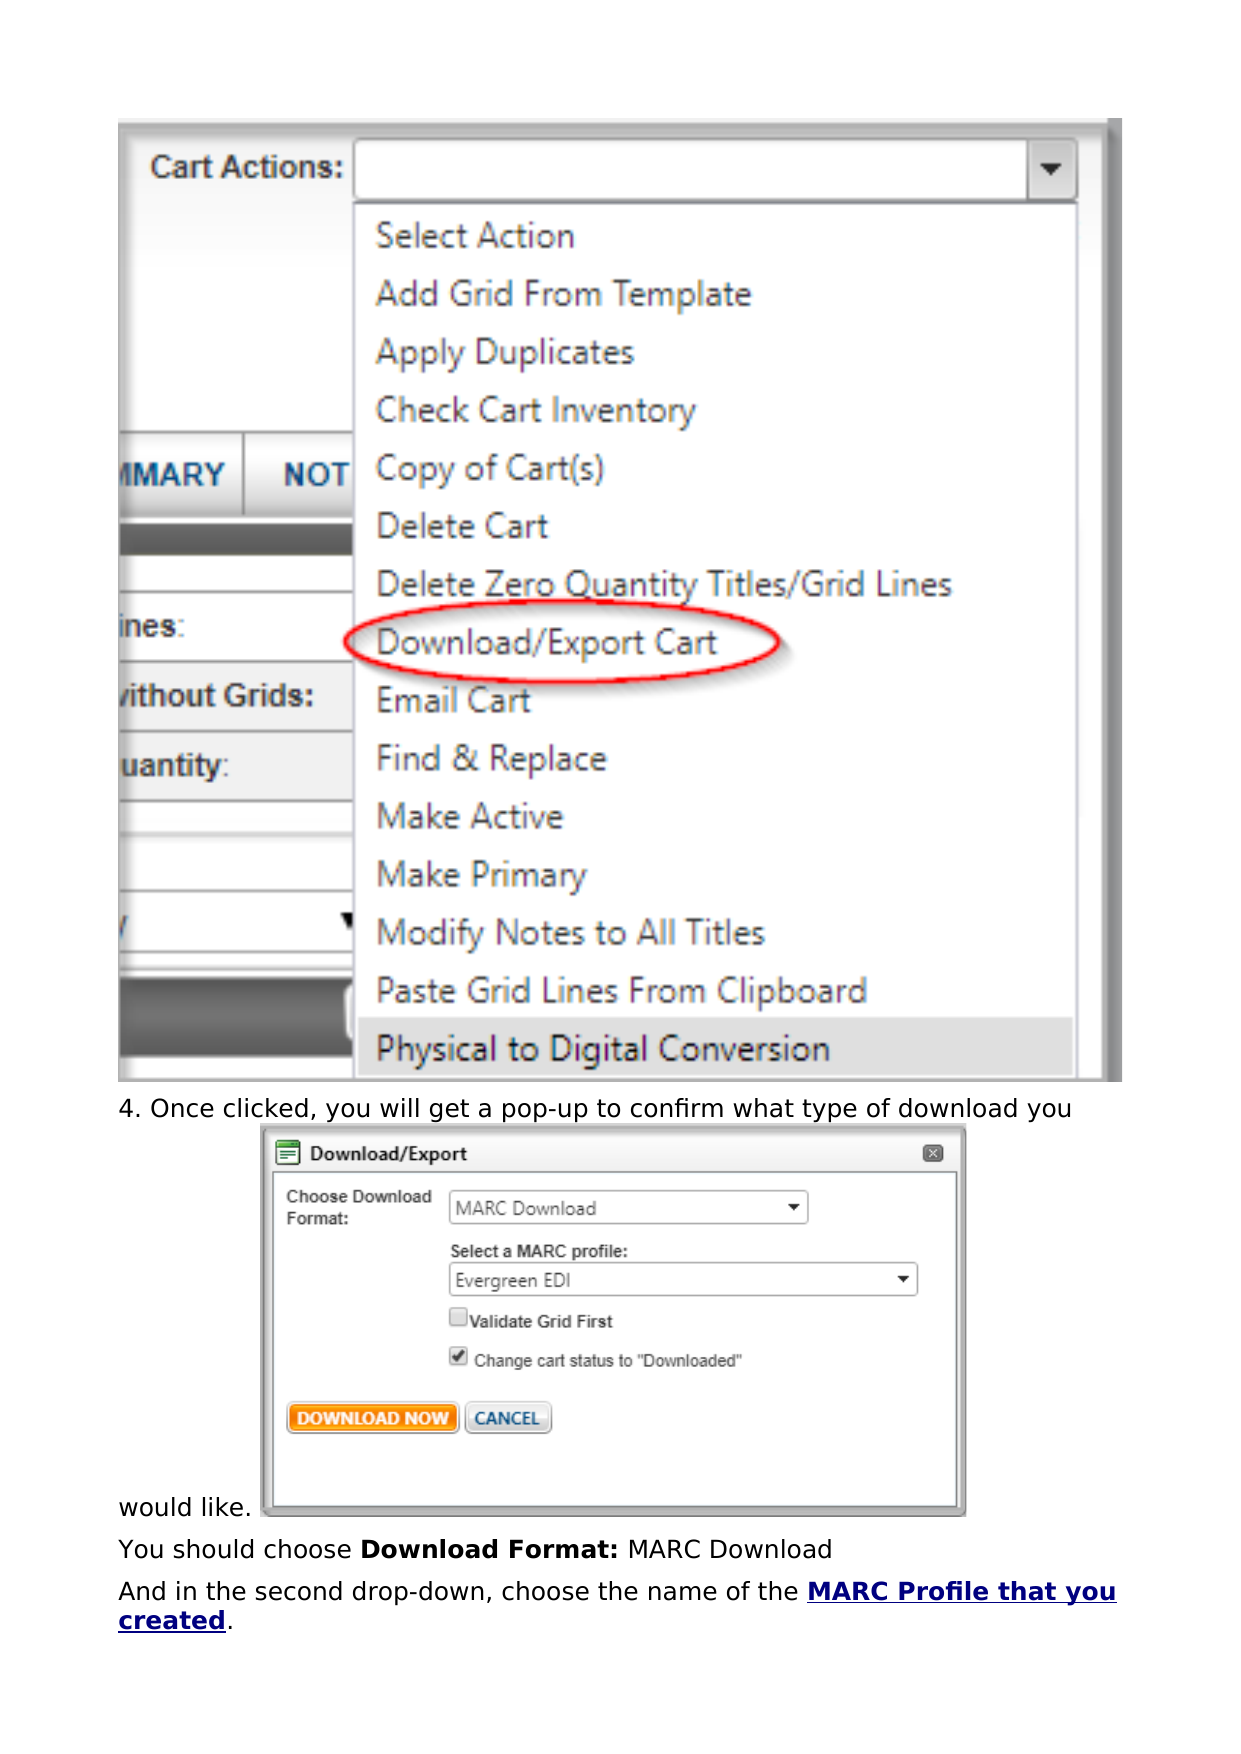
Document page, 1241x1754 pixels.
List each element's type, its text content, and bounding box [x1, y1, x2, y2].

text You should choose Download Format: MARC Download [118, 1535, 1122, 1564]
picture [118, 118, 1123, 1082]
picture [260, 1123, 967, 1517]
text And in the second drop-down, choose the name of the MARC Profile that you created. [118, 1577, 1122, 1635]
text 4. Once clicked, you will get a pop-up to confirm what type of download you would like. [118, 1094, 1122, 1523]
